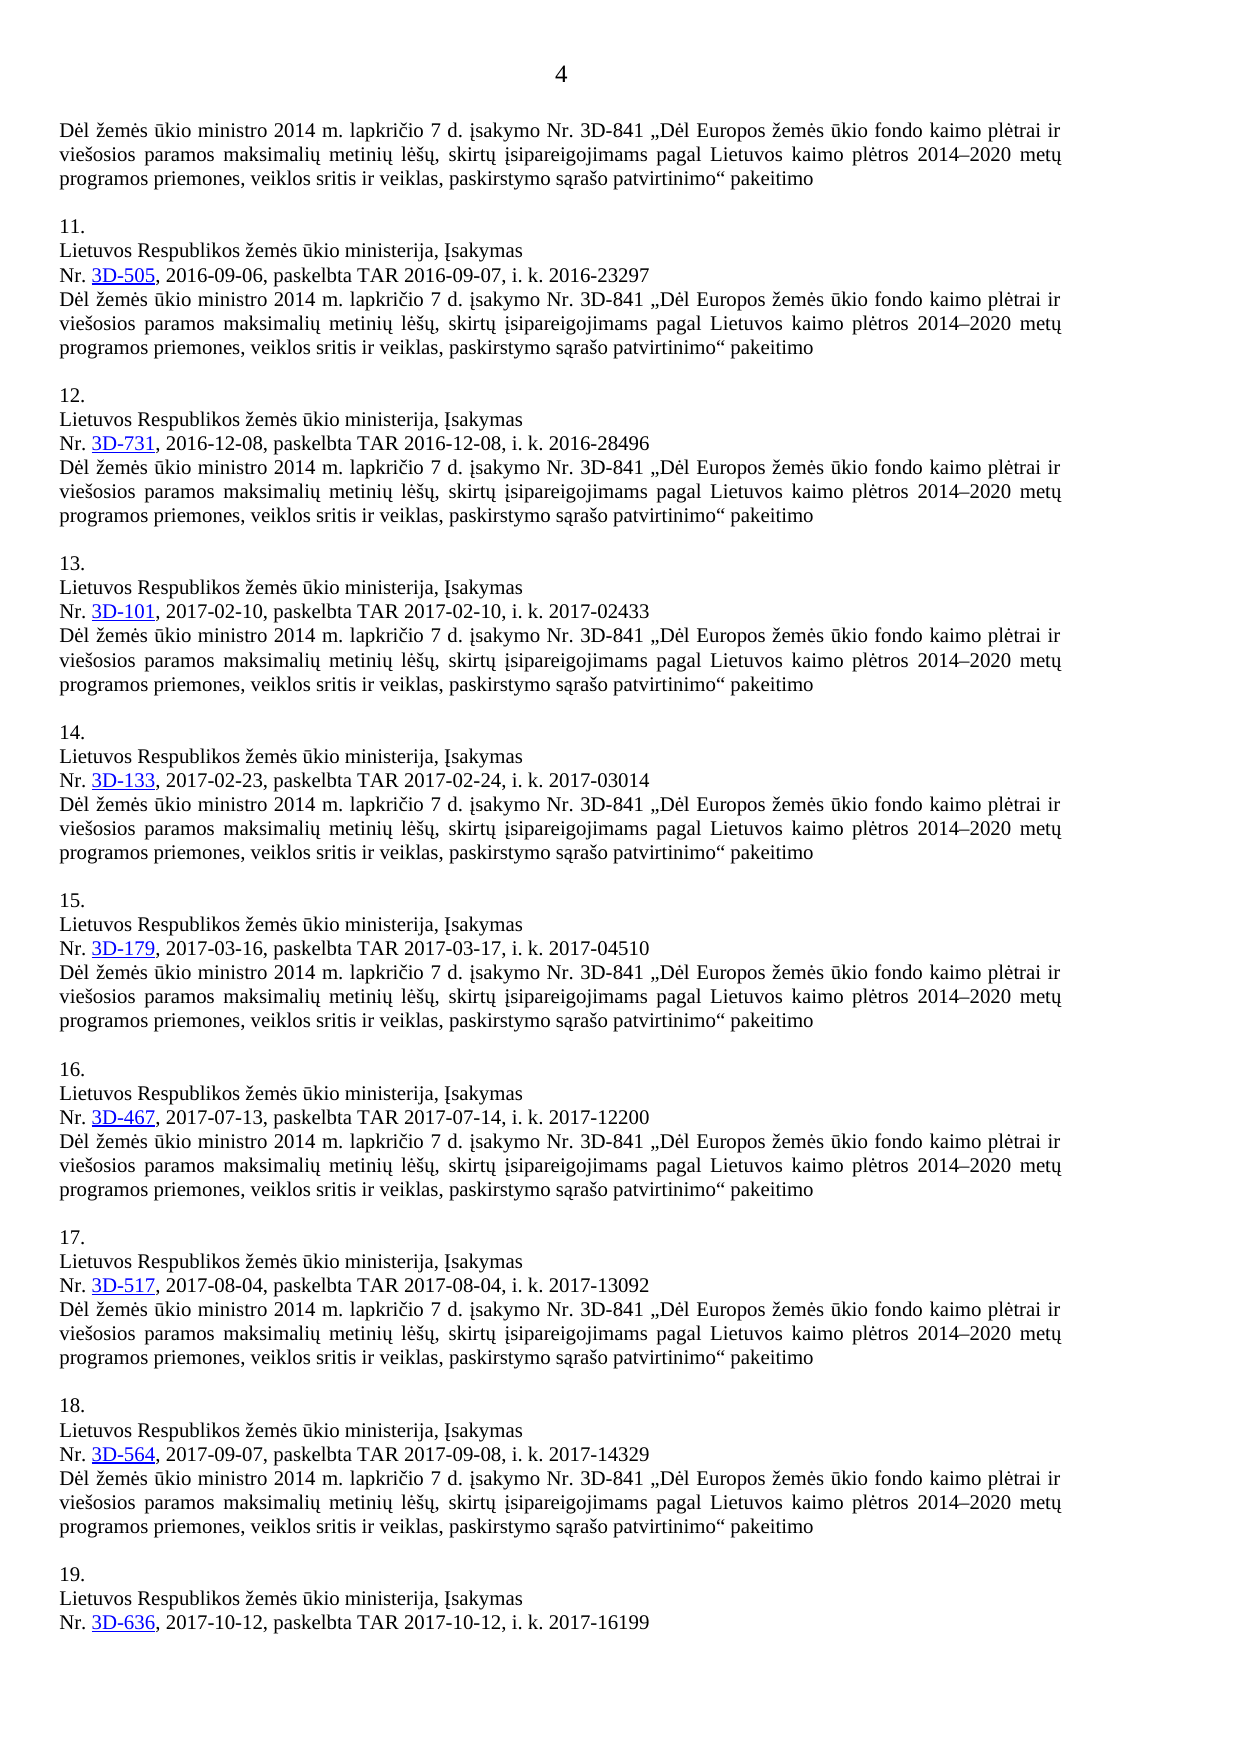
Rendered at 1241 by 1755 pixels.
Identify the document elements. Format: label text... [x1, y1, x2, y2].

text Dėl žemės ūkio ministro 2014 m. lapkričio 7 d. įsakymo Nr. 3D-841 „Dėl Europos žemės ūkio fondo kaimo plėtrai ir viešosios paramos maksimalių metinių lėšų, skirtų įsipareigojimams pagal Lietuvos kaimo plėtros 2014–2020 metų programos priemones, veiklos sritis ir veiklas, paskirstymo sąrašo patvirtinimo“ pakeitimo [59, 623, 1063, 696]
text Nr. 3D-101, 2017-02-10, paskelbta TAR 2017-02-10, i. k. 2017-02433 [59, 599, 1063, 623]
text Nr. 3D-731, 2016-12-08, paskelbta TAR 2016-12-08, i. k. 2016-28496 [59, 431, 1063, 455]
text Lietuvos Respublikos žemės ūkio ministerija, Įsakymas [59, 912, 1063, 936]
text Lietuvos Respublikos žemės ūkio ministerija, Įsakymas [59, 1081, 1063, 1105]
text 13. [59, 551, 1063, 575]
text Nr. 3D-564, 2017-09-07, paskelbta TAR 2017-09-08, i. k. 2017-14329 [59, 1442, 1063, 1466]
text 12. [59, 383, 1063, 407]
text Dėl žemės ūkio ministro 2014 m. lapkričio 7 d. įsakymo Nr. 3D-841 „Dėl Europos žemės ūkio fondo kaimo plėtrai ir viešosios paramos maksimalių metinių lėšų, skirtų įsipareigojimams pagal Lietuvos kaimo plėtros 2014–2020 metų programos priemones, veiklos sritis ir veiklas, paskirstymo sąrašo patvirtinimo“ pakeitimo [59, 287, 1063, 359]
text Dėl žemės ūkio ministro 2014 m. lapkričio 7 d. įsakymo Nr. 3D-841 „Dėl Europos žemės ūkio fondo kaimo plėtrai ir viešosios paramos maksimalių metinių lėšų, skirtų įsipareigojimams pagal Lietuvos kaimo plėtros 2014–2020 metų programos priemones, veiklos sritis ir veiklas, paskirstymo sąrašo patvirtinimo“ pakeitimo [59, 1297, 1063, 1369]
text Dėl žemės ūkio ministro 2014 m. lapkričio 7 d. įsakymo Nr. 3D-841 „Dėl Europos žemės ūkio fondo kaimo plėtrai ir viešosios paramos maksimalių metinių lėšų, skirtų įsipareigojimams pagal Lietuvos kaimo plėtros 2014–2020 metų programos priemones, veiklos sritis ir veiklas, paskirstymo sąrašo patvirtinimo“ pakeitimo [59, 792, 1063, 864]
text 15. [59, 888, 1063, 912]
text Dėl žemės ūkio ministro 2014 m. lapkričio 7 d. įsakymo Nr. 3D-841 „Dėl Europos žemės ūkio fondo kaimo plėtrai ir viešosios paramos maksimalių metinių lėšų, skirtų įsipareigojimams pagal Lietuvos kaimo plėtros 2014–2020 metų programos priemones, veiklos sritis ir veiklas, paskirstymo sąrašo patvirtinimo“ pakeitimo [59, 118, 1063, 190]
text Dėl žemės ūkio ministro 2014 m. lapkričio 7 d. įsakymo Nr. 3D-841 „Dėl Europos žemės ūkio fondo kaimo plėtrai ir viešosios paramos maksimalių metinių lėšų, skirtų įsipareigojimams pagal Lietuvos kaimo plėtros 2014–2020 metų programos priemones, veiklos sritis ir veiklas, paskirstymo sąrašo patvirtinimo“ pakeitimo [59, 1129, 1063, 1201]
text 17. [59, 1225, 1063, 1249]
text Nr. 3D-467, 2017-07-13, paskelbta TAR 2017-07-14, i. k. 2017-12200 [59, 1105, 1063, 1129]
text Nr. 3D-636, 2017-10-12, paskelbta TAR 2017-10-12, i. k. 2017-16199 [59, 1610, 1063, 1634]
text 14. [59, 720, 1063, 744]
text Nr. 3D-179, 2017-03-16, paskelbta TAR 2017-03-17, i. k. 2017-04510 [59, 936, 1063, 960]
text Lietuvos Respublikos žemės ūkio ministerija, Įsakymas [59, 744, 1063, 768]
text Dėl žemės ūkio ministro 2014 m. lapkričio 7 d. įsakymo Nr. 3D-841 „Dėl Europos žemės ūkio fondo kaimo plėtrai ir viešosios paramos maksimalių metinių lėšų, skirtų įsipareigojimams pagal Lietuvos kaimo plėtros 2014–2020 metų programos priemones, veiklos sritis ir veiklas, paskirstymo sąrašo patvirtinimo“ pakeitimo [59, 960, 1063, 1032]
text Nr. 3D-133, 2017-02-23, paskelbta TAR 2017-02-24, i. k. 2017-03014 [59, 768, 1063, 792]
text Nr. 3D-517, 2017-08-04, paskelbta TAR 2017-08-04, i. k. 2017-13092 [59, 1273, 1063, 1297]
text Lietuvos Respublikos žemės ūkio ministerija, Įsakymas [59, 238, 1063, 262]
text 11. [59, 214, 1063, 238]
text Lietuvos Respublikos žemės ūkio ministerija, Įsakymas [59, 407, 1063, 431]
text 18. [59, 1393, 1063, 1417]
text Lietuvos Respublikos žemės ūkio ministerija, Įsakymas [59, 1586, 1063, 1610]
text 19. [59, 1562, 1063, 1586]
text Lietuvos Respublikos žemės ūkio ministerija, Įsakymas [59, 575, 1063, 599]
text Dėl žemės ūkio ministro 2014 m. lapkričio 7 d. įsakymo Nr. 3D-841 „Dėl Europos žemės ūkio fondo kaimo plėtrai ir viešosios paramos maksimalių metinių lėšų, skirtų įsipareigojimams pagal Lietuvos kaimo plėtros 2014–2020 metų programos priemones, veiklos sritis ir veiklas, paskirstymo sąrašo patvirtinimo“ pakeitimo [59, 1466, 1063, 1538]
text Lietuvos Respublikos žemės ūkio ministerija, Įsakymas [59, 1417, 1063, 1442]
text 16. [59, 1057, 1063, 1081]
text Nr. 3D-505, 2016-09-06, paskelbta TAR 2016-09-07, i. k. 2016-23297 [59, 262, 1063, 287]
text Lietuvos Respublikos žemės ūkio ministerija, Įsakymas [59, 1249, 1063, 1273]
text Dėl žemės ūkio ministro 2014 m. lapkričio 7 d. įsakymo Nr. 3D-841 „Dėl Europos žemės ūkio fondo kaimo plėtrai ir viešosios paramos maksimalių metinių lėšų, skirtų įsipareigojimams pagal Lietuvos kaimo plėtros 2014–2020 metų programos priemones, veiklos sritis ir veiklas, paskirstymo sąrašo patvirtinimo“ pakeitimo [59, 455, 1063, 527]
